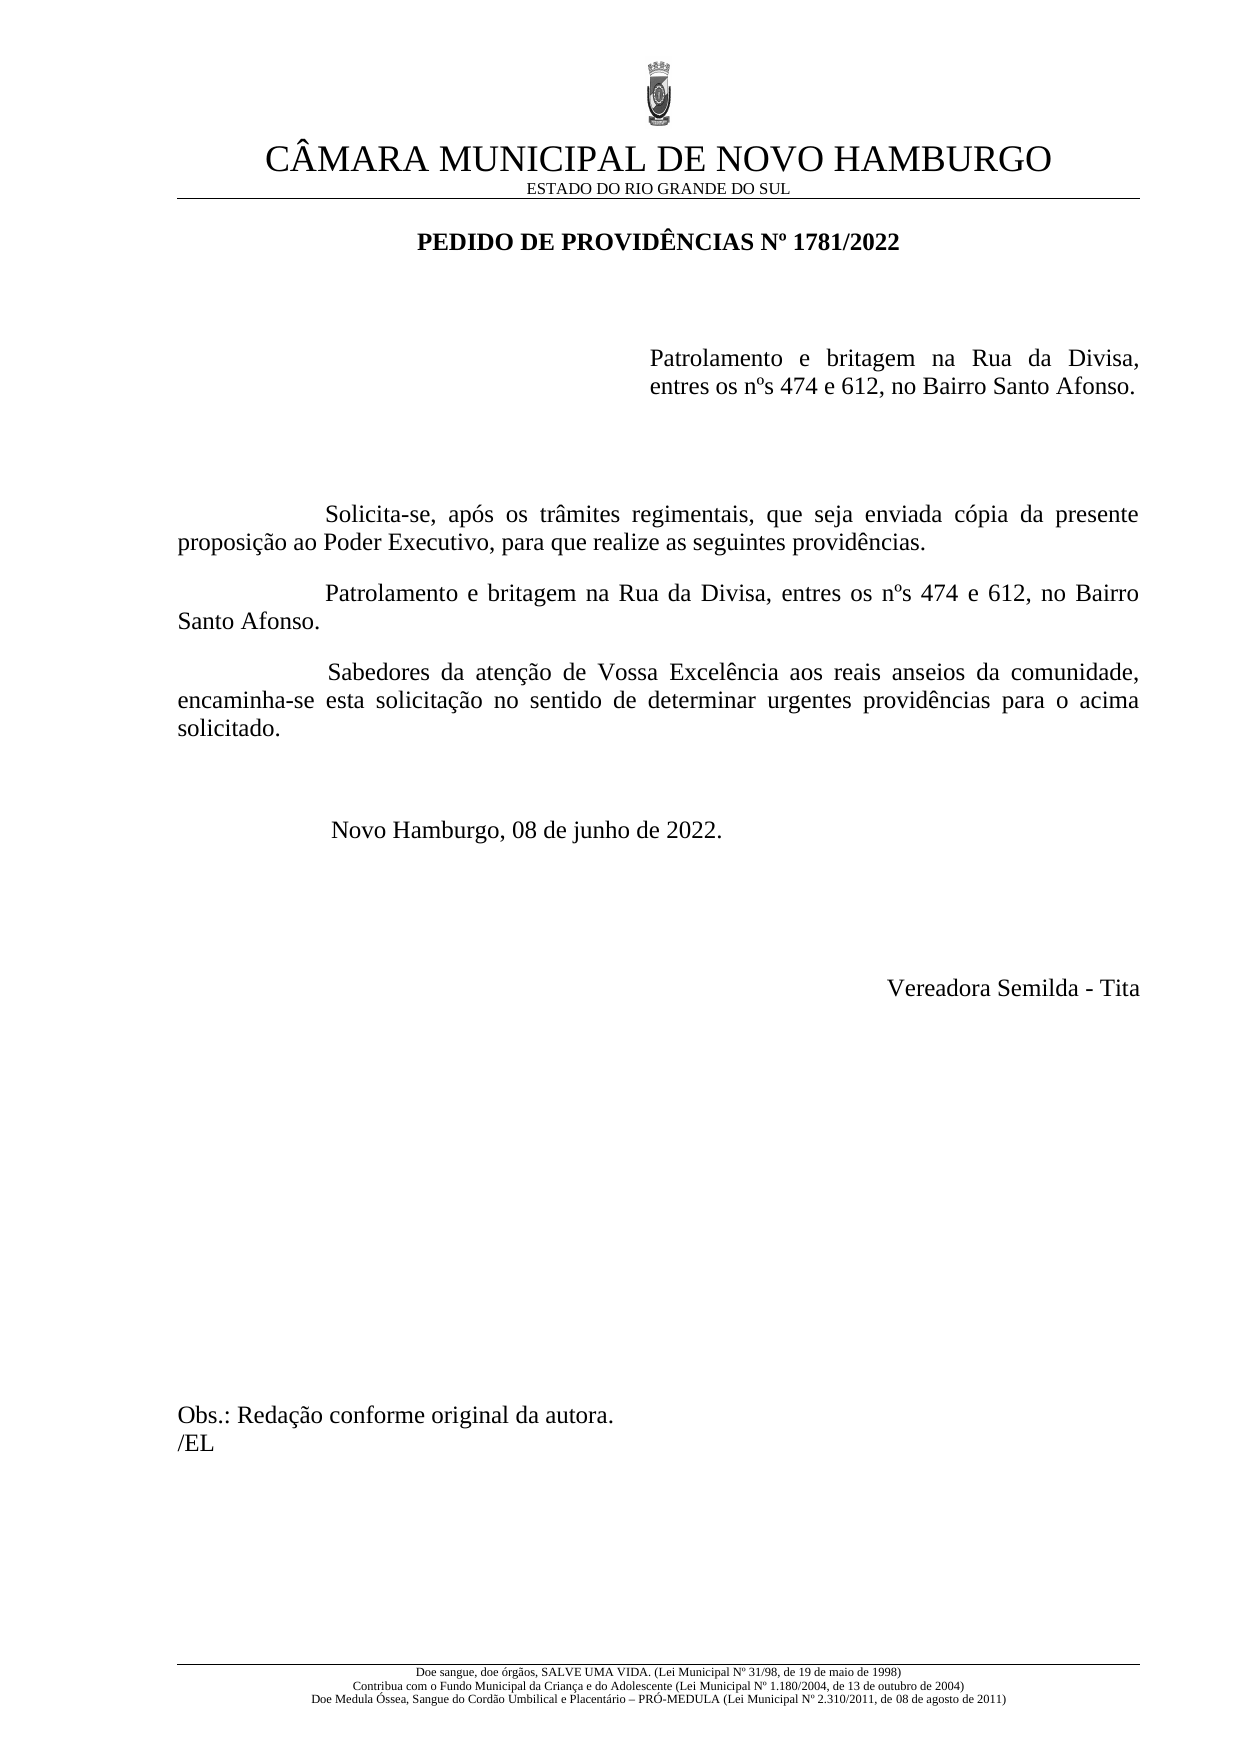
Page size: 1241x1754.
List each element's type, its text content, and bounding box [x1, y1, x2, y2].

text Obs.: Redação conforme original da autora. [177, 1401, 1140, 1429]
text Sabedores da atenção de Vossa Excelência aos reais anseios da comunidade, encaminha-se esta solicitação no sentido de determinar urgentes providências para o acima solicitado. [177, 658, 1140, 741]
text PEDIDO DE PROVIDÊNCIAS Nº 1781/2022 [177, 228, 1140, 256]
text Solicita-se, após os trâmites regimentais, que seja enviada cópia da presente proposição ao Poder Executivo, para que realize as seguintes providências. [177, 500, 1140, 556]
text Novo Hamburgo, 08 de junho de 2022. [177, 816, 1140, 844]
text Patrolamento e britagem na Rua da Divisa, entres os nºs 474 e 612, no Bairro Santo Afonso. [649, 344, 1140, 400]
text Patrolamento e britagem na Rua da Divisa, entres os nºs 474 e 612, no Bairro Santo Afonso. [177, 579, 1140, 635]
text Vereadora Semilda - Tita [177, 974, 1140, 1002]
text /EL [177, 1429, 1140, 1457]
